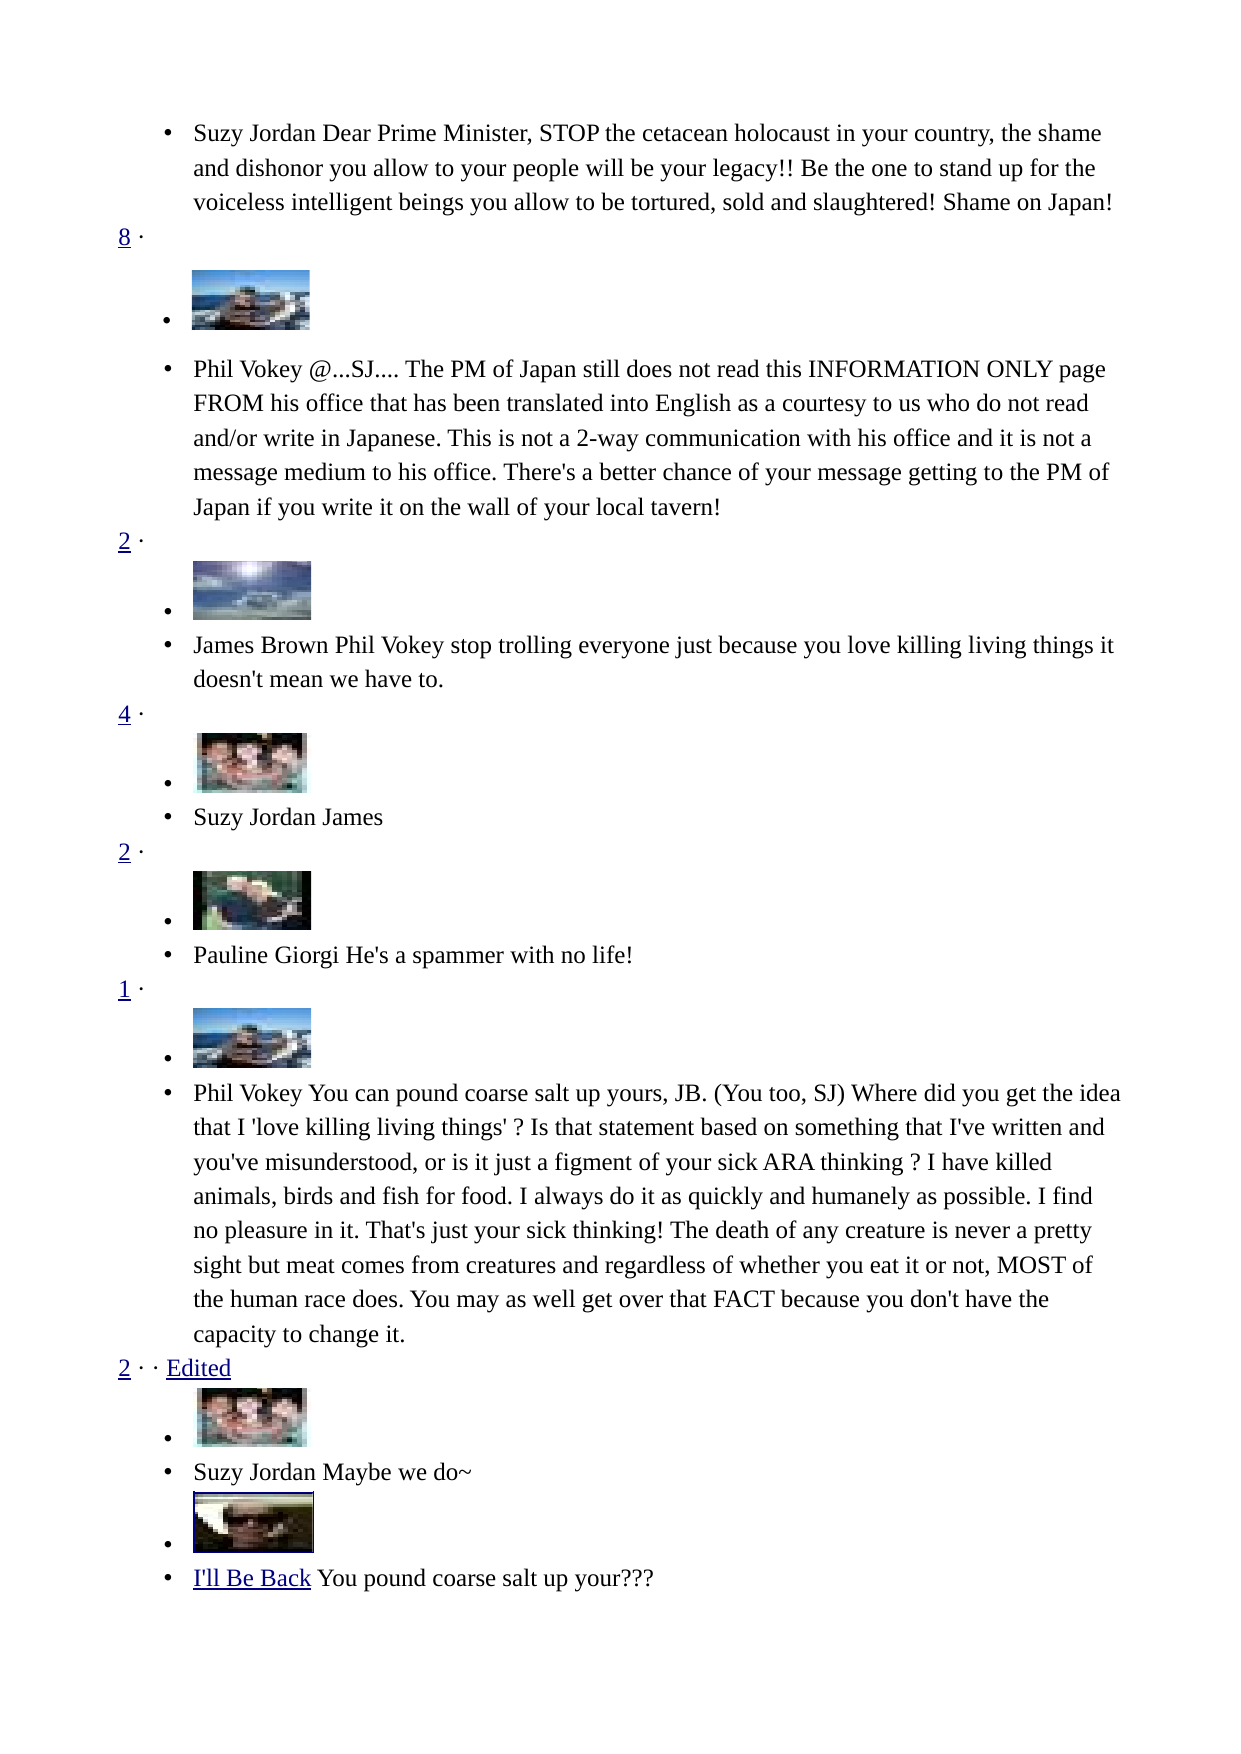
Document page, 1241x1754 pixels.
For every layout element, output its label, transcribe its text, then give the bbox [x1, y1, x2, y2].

picture [191, 270, 310, 330]
picture [195, 1493, 313, 1552]
list Phil Vokey @...SJ.... The PM of Japan still does not read this INFORMATION ONLY page FROM his office that has been translated into English as a courtesy to us who do not read and/or write in Japanese. This is not a 2-way communication with his office and it is not a message medium to his office. There's a better chance of your message getting to the PM of Japan if you write it on the wall of your local tavern! [164, 354, 1122, 521]
picture [193, 561, 312, 620]
list Phil Vokey You can pound coarse salt up yours, JB. (You too, SJ) Where did you get the idea that I 'love killing living things' ? Is that statement based on something that I've written and you've misunderstood, or is it just a figment of your sick ARA thinking ? I have killed animals, birds and fish for food. I always do it as quickly and humanely as possible. I find no pleasure in it. That's just your sick thinking! The death of any creature is never a pretty sight but meat comes from creatures and regardless of whether you eat it or not, MOST of the human race does. You may as well get over that FACT because you don't have the capacity to change it. [164, 1078, 1122, 1348]
list James Brown Phil Vokey stop trolling everyone just because you love killing living things it doesn't mean we have to. [164, 630, 1122, 693]
list I'll Be Back You pound coarse salt up your??? [164, 1563, 1122, 1627]
list Suzy Jordan James [164, 802, 1122, 831]
picture [193, 1388, 312, 1447]
picture [193, 871, 312, 930]
picture [193, 1008, 312, 1068]
text 2 · [118, 837, 1122, 865]
picture [193, 733, 312, 793]
text 2 · [118, 526, 1122, 555]
text 4 · [118, 699, 1122, 727]
text 8 · [118, 222, 1122, 250]
text 1 · [118, 974, 1122, 1003]
text 2 · · Edited [118, 1353, 1122, 1382]
list Suzy Jordan Maybe we do~ [164, 1457, 1122, 1486]
list Pauline Giorgi He's a spammer with no life! [164, 940, 1122, 969]
list Suzy Jordan Dear Prime Minister, STOP the cetacean holocaust in your country, the shame and dishonor you allow to your people will be your legacy!! Be the one to stand up for the voiceless intelligent beings you allow to be tortured, sold and slaughtered! Shame on Japan! [164, 118, 1122, 216]
